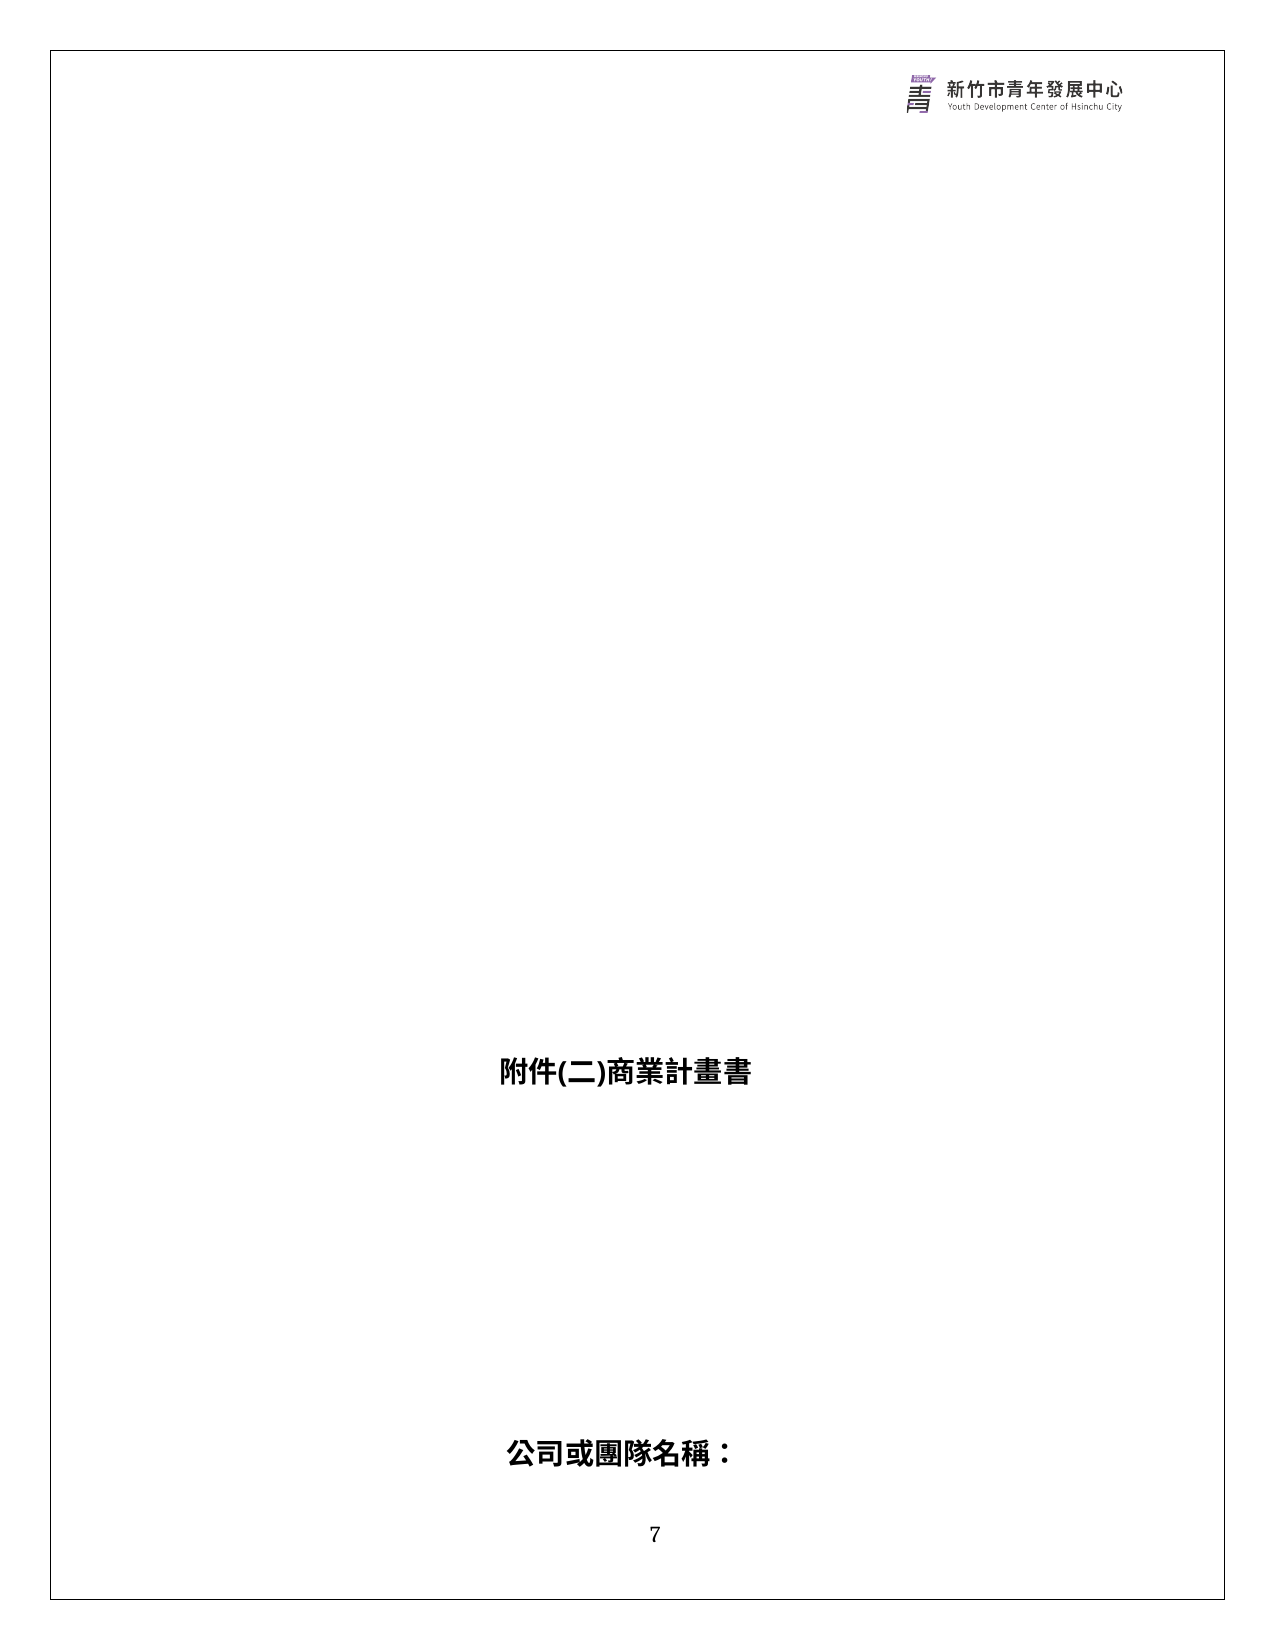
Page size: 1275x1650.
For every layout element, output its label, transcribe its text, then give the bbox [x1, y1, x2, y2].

text 公司或團隊名稱： [261, 1428, 985, 1473]
picture [906, 75, 1123, 113]
subtitle 附件(二)商業計畫書 [129, 1046, 1122, 1092]
